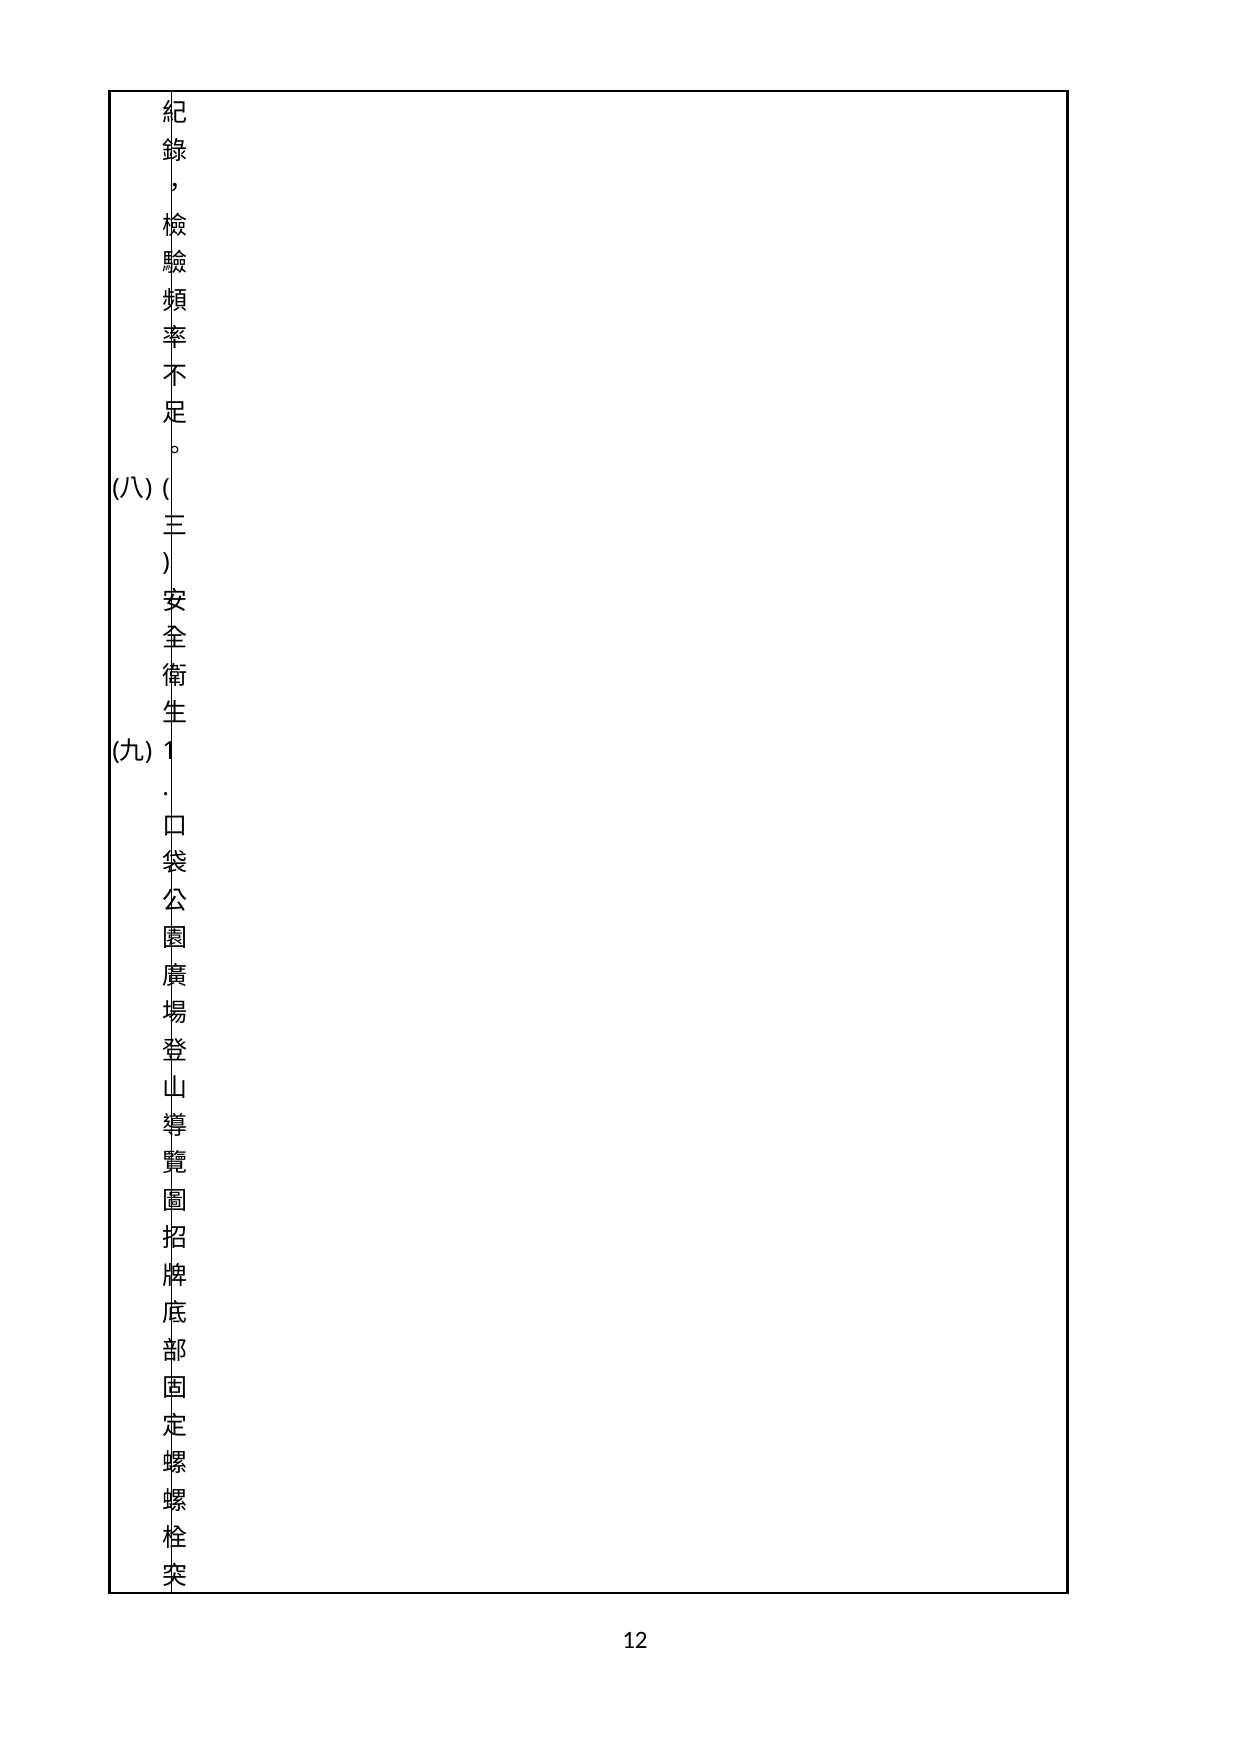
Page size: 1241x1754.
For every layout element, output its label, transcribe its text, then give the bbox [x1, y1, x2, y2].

table_cell 1. 人行步道靠山坡側未依設計圖說施作碎石溝，請廠商及監造單位依契約施工、確認。 2.人行步道靠路側灌木帶有過多不當卵礫石充填，建議撿除並以沃土充填，以利綠化及視覺景觀。 [172, 92, 1066, 1592]
table_cell [1069, 90, 1161, 1592]
table_cell 其一、 品質管理制度 他 建 議 A、 工程主辦單位、監造單位： 1.主辦單位簡報未說明工程估驗款辦理情形。 2.監造單位部份施工抽查/驗照片無日期。 3.監造單位審查施工圖不確實，未督促廠商施作山坡側卵石溝。 4.監造單位簡報未說明辦理變更設計原因、內容、經費增減及停工等原因。 B、承攬廠商： 1. 材料檢試驗管制總表混凝土澆置12/8-12/29五天，抽樣日期及抽樣數量均未填具。 2.專任工程人員未依契約及品質計畫落實施工督導。﹝-1﹞(4.03.11.05[M]) 3.專任工程人員未確實填具督察紀錄。﹝-1﹞(4.03.11.06[M]) 二、施工品質 混凝土、鋼筋(構)、模板、土方、結構體、裝修、雜項等 1.口袋公園排水溝頂及濕式紙模地坪完成面因混凝土養護不佳，產生塑性收縮裂縫。﹝-2﹞(5.01.02[M]監造單位連帶) 2.口袋公園排水溝、集水井、濕式紙模地坪與緣石介面混凝土完成面垂直及水平度不佳。﹝-2﹞(5.01.03[M]監造單位連帶) 3.人行步道，每6M切割一處伸縮縫，切割寬度及深度均不足，造成附近龜裂。 4.工程告示牌預定完工日期有誤，應修正為107年10月28日。 (二)材料設備檢驗與管制 1.混凝土抗壓強度試驗如12/8至12/29五天混凝土澆置無取樣試驗紀錄，檢驗頻率不足。 (三)安全衛生 1.口袋公園廣場登山導覽圖招牌底部固定螺螺栓突出及景觀燈基座底部螺栓突出，未加裝螺帽，影響安全。 2.口袋公園石籠擋土牆前方有大面積裸露黃土未覆蓋防塵網，恐造成揚塵。 3.登山口指示牌立柱搖晃，有安全疑慮。 [111, 92, 171, 1592]
